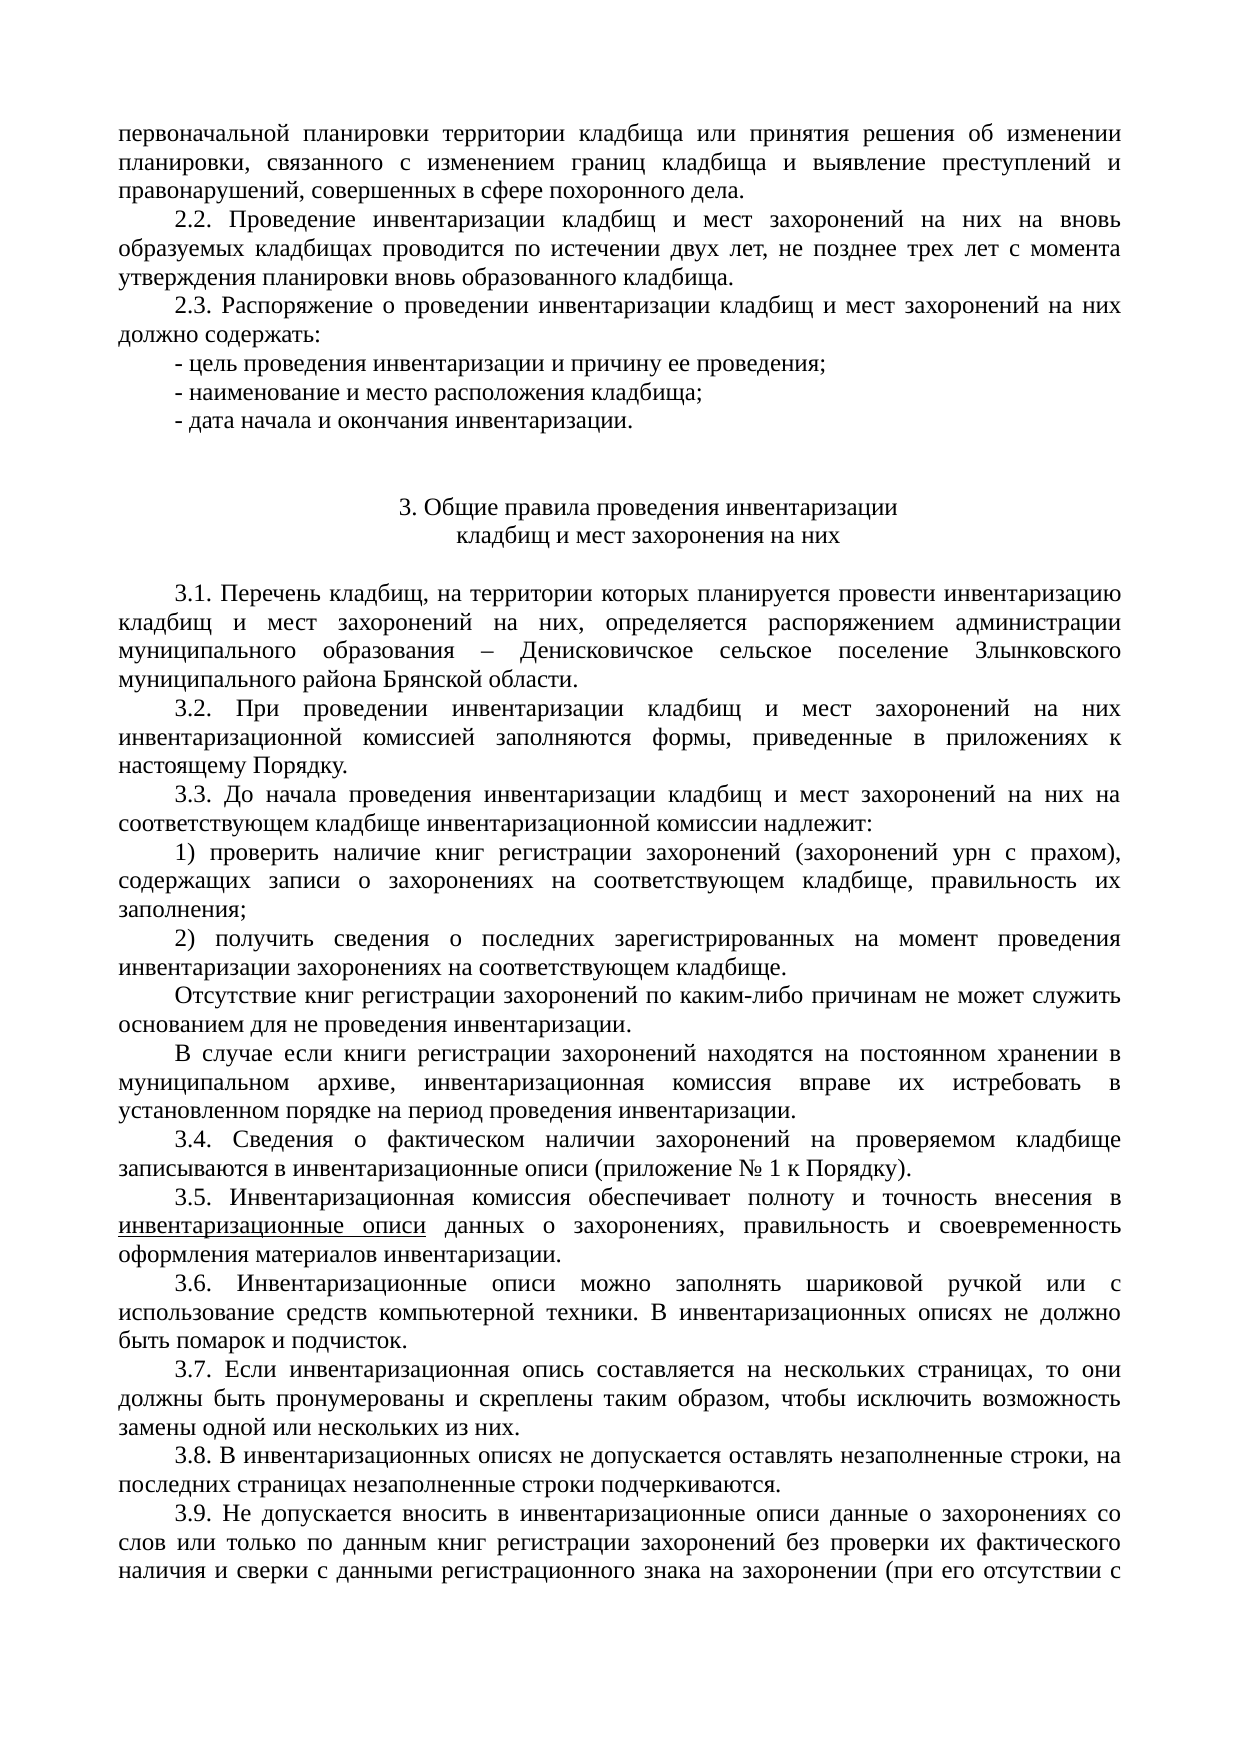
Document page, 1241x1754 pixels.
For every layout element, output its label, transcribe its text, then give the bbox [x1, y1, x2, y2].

text 2.3. Распоряжение о проведении инвентаризации кладбищ и мест захоронений на них должно содержать: [118, 291, 1122, 348]
text - наименование и место расположения кладбища; [118, 377, 1122, 406]
text 3.1. Перечень кладбищ, на территории которых планируется провести инвентаризацию кладбищ и мест захоронений на них, определяется распоряжением администрации муниципального образования – Денисковичское сельское поселение Злынковского муниципального района Брянской области. [118, 578, 1122, 693]
text 3.6. Инвентаризационные описи можно заполнять шариковой ручкой или с использование средств компьютерной техники. В инвентаризационных описях не должно быть помарок и подчисток. [118, 1268, 1122, 1354]
text 3.8. В инвентаризационных описях не допускается оставлять незаполненные строки, на последних страницах незаполненные строки подчеркиваются. [118, 1441, 1122, 1498]
text 3.3. До начала проведения инвентаризации кладбищ и мест захоронений на них на соответствующем кладбище инвентаризационной комиссии надлежит: [118, 779, 1122, 837]
text В случае если книги регистрации захоронений находятся на постоянном хранении в муниципальном архиве, инвентаризационная комиссия вправе их истребовать в установленном порядке на период проведения инвентаризации. [118, 1038, 1122, 1124]
text кладбищ и мест захоронения на них [118, 521, 1122, 549]
text 3.2. При проведении инвентаризации кладбищ и мест захоронений на них инвентаризационной комиссией заполняются формы, приведенные в приложениях к настоящему Порядку. [118, 693, 1122, 779]
text 3.5. Инвентаризационная комиссия обеспечивает полноту и точность внесения в инвентаризационные описи данных о захоронениях, правильность и своевременность оформления материалов инвентаризации. [118, 1182, 1122, 1268]
text первоначальной планировки территории кладбища или принятия решения об изменении планировки, связанного с изменением границ кладбища и выявление преступлений и правонарушений, совершенных в сфере похоронного дела. [118, 118, 1122, 204]
text 1) проверить наличие книг регистрации захоронений (захоронений урн с прахом), содержащих записи о захоронениях на соответствующем кладбище, правильность их заполнения; [118, 837, 1122, 923]
text Отсутствие книг регистрации захоронений по каким-либо причинам не может служить основанием для не проведения инвентаризации. [118, 981, 1122, 1038]
text - дата начала и окончания инвентаризации. [118, 406, 1122, 434]
text 3. Общие правила проведения инвентаризации [118, 492, 1122, 521]
text - цель проведения инвентаризации и причину ее проведения; [118, 348, 1122, 377]
text 3.9. Не допускается вносить в инвентаризационные описи данные о захоронениях со слов или только по данным книг регистрации захоронений без проверки их фактического наличия и сверки с данными регистрационного знака на захоронении (при его отсутствии с [118, 1498, 1122, 1584]
text 3.4. Сведения о фактическом наличии захоронений на проверяемом кладбище записываются в инвентаризационные описи (приложение № 1 к Порядку). [118, 1124, 1122, 1182]
text 2) получить сведения о последних зарегистрированных на момент проведения инвентаризации захоронениях на соответствующем кладбище. [118, 923, 1122, 981]
text 2.2. Проведение инвентаризации кладбищ и мест захоронений на них на вновь образуемых кладбищах проводится по истечении двух лет, не позднее трех лет с момента утверждения планировки вновь образованного кладбища. [118, 204, 1122, 291]
text 3.7. Если инвентаризационная опись составляется на нескольких страницах, то они должны быть пронумерованы и скреплены таким образом, чтобы исключить возможность замены одной или нескольких из них. [118, 1354, 1122, 1441]
